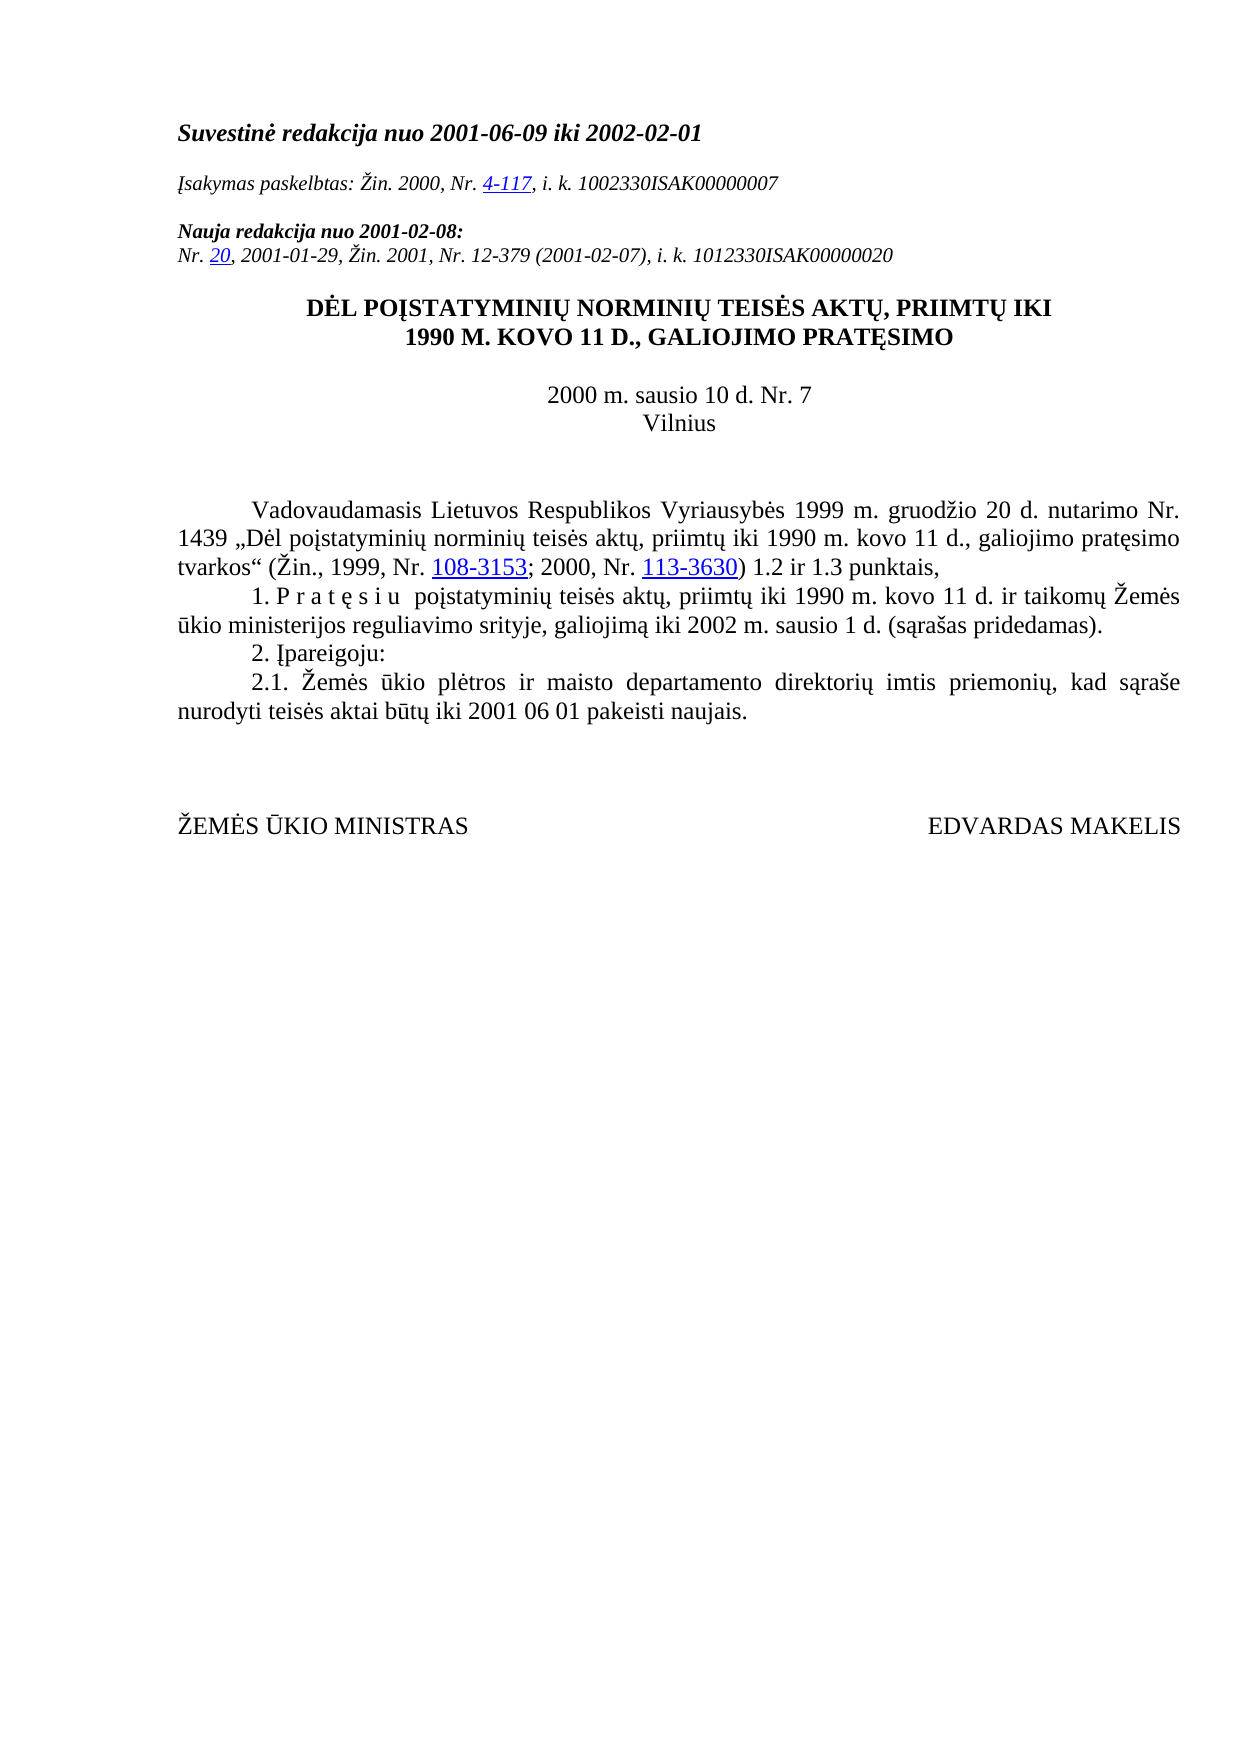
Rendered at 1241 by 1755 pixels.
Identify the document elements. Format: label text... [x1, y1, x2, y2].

text Nr. 20, 2001-01-29, Žin. 2001, Nr. 12-379 (2001-02-07), i. k. 1012330ISAK00000020 [177, 243, 1181, 267]
text Nauja redakcija nuo 2001-02-08: [177, 219, 1181, 243]
text 1990 M. KOVO 11 D., GALIOJIMO PRATĘSIMO [177, 322, 1181, 351]
text ŽEMĖS ŪKIO Ministras Edvardas Makelis [177, 811, 1181, 840]
text Suvestinė redakcija nuo 2001-06-09 iki 2002-02-01 [177, 118, 1181, 147]
text DĖL POĮSTATYMINIŲ NORMINIŲ TEISĖS AKTŲ, PRIIMTŲ IKI [177, 293, 1181, 322]
text Vilnius [177, 408, 1181, 437]
text Vadovaudamasis Lietuvos Respublikos Vyriausybės 1999 m. gruodžio 20 d. nutarimo Nr. 1439 „Dėl poįstatyminių norminių teisės aktų, priimtų iki 1990 m. kovo 11 d., galiojimo pratęsimo tvarkos“ (Žin., 1999, Nr. 108-3153; 2000, Nr. 113-3630) 1.2 ir 1.3 punktais, [177, 495, 1181, 581]
text 2000 m. sausio 10 d. Nr. 7 [177, 380, 1181, 408]
text Įsakymas paskelbtas: Žin. 2000, Nr. 4-117, i. k. 1002330ISAK00000007 [177, 171, 1181, 195]
text 2.1. Žemės ūkio plėtros ir maisto departamento direktorių imtis priemonių, kad sąraše nurodyti teisės aktai būtų iki 2001 06 01 pakeisti naujais. [177, 667, 1181, 725]
text 2. Įpareigoju: [177, 638, 1181, 667]
text 1.Pratęsiu poįstatyminių teisės aktų, priimtų iki 1990 m. kovo 11 d. ir taikomų Žemės ūkio ministerijos reguliavimo srityje, galiojimą iki 2002 m. sausio 1 d. (sąrašas pridedamas). [177, 581, 1181, 638]
